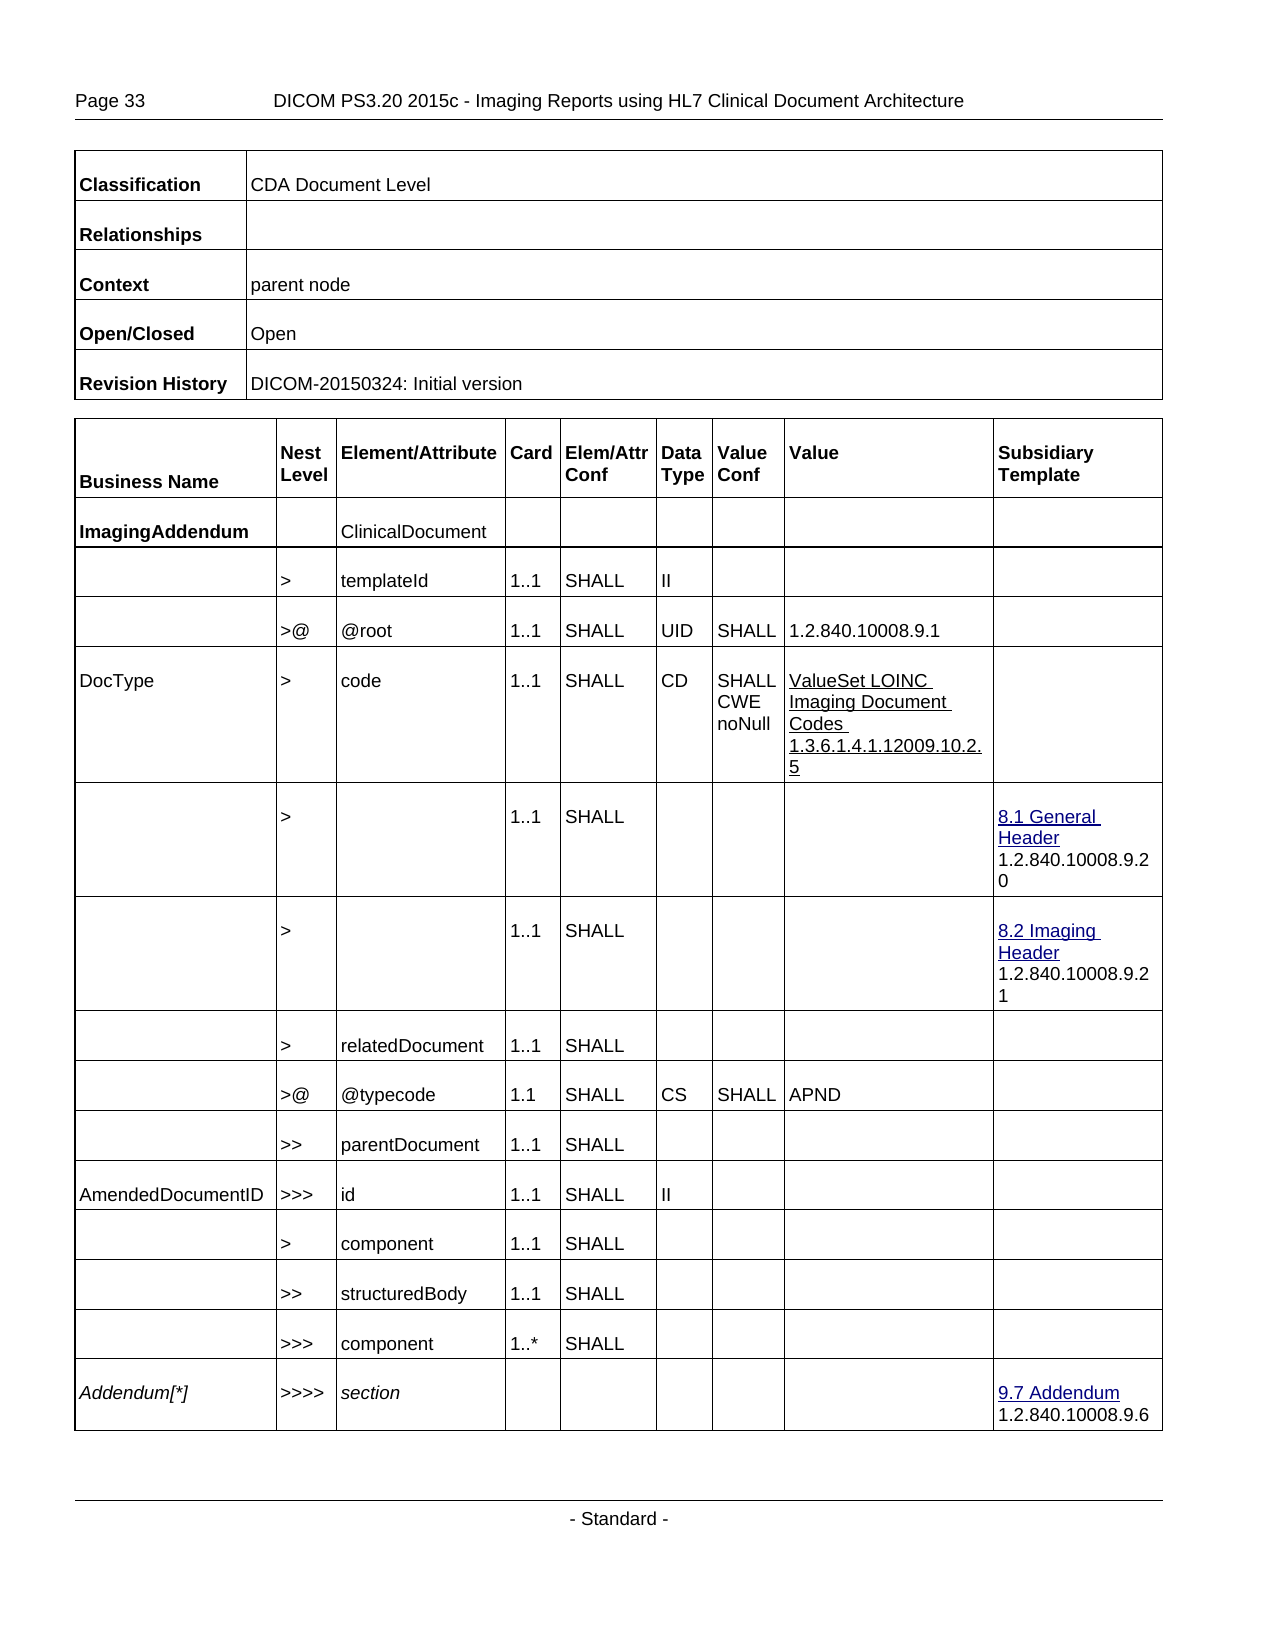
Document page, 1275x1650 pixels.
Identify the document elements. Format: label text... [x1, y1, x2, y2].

table_cell section [337, 1359, 505, 1429]
table_cell >>>> [277, 1359, 336, 1429]
table_cell parent​Document [337, 1111, 505, 1159]
table_cell 1..1 [506, 647, 560, 782]
table_cell code [337, 647, 505, 782]
table_cell [785, 897, 993, 1010]
table_cell [76, 897, 276, 1010]
table_cell [785, 1260, 993, 1308]
table_cell 8.1 General Header 1.2.840.10008.9.20 [994, 783, 1162, 896]
table_cell SHALL [561, 1310, 656, 1358]
table_cell [277, 498, 336, 546]
table_cell [76, 597, 276, 646]
table_cell DICOM-20150324: Initial version [247, 350, 1162, 398]
table_cell CD [657, 647, 712, 782]
table_cell II [657, 548, 712, 596]
table_cell SHALL [561, 1111, 656, 1159]
table_cell [785, 1011, 993, 1060]
table_cell [994, 1061, 1162, 1110]
table_cell SHALL [713, 1061, 784, 1110]
table_cell Open [247, 300, 1162, 349]
table_cell [76, 1061, 276, 1110]
table_cell [657, 783, 712, 896]
table_cell Doc​Type [76, 647, 276, 782]
table_cell [785, 783, 993, 896]
table_cell [337, 783, 505, 896]
table_cell 8.2 Imaging Header 1.2.840.10008.9.21 [994, 897, 1162, 1010]
table_cell [713, 1310, 784, 1358]
table_cell 1.1 [506, 1061, 560, 1110]
table_cell Classification [76, 151, 246, 200]
table_cell >> [277, 1111, 336, 1159]
table_cell [713, 783, 784, 896]
table_cell Addendum[*] [76, 1359, 276, 1429]
table_cell 1..1 [506, 783, 560, 896]
table_cell SHALL CWE noNull [713, 647, 784, 782]
table_cell 1.2.840.10008.9.1 [785, 597, 993, 646]
table_cell [785, 498, 993, 546]
table_cell SHALL [561, 1260, 656, 1308]
table_cell [713, 897, 784, 1010]
table_cell [76, 783, 276, 896]
table_cell [713, 498, 784, 546]
table_cell Relationships [76, 201, 246, 249]
table_cell >@ [277, 1061, 336, 1110]
table_cell [657, 1310, 712, 1358]
table_cell >@ [277, 597, 336, 646]
table_cell [657, 1359, 712, 1429]
table_cell 1..1 [506, 1260, 560, 1308]
table_header Element/​Attribute [337, 419, 505, 497]
table_cell [713, 1359, 784, 1429]
table_cell SHALL [561, 597, 656, 646]
table_cell [994, 1111, 1162, 1159]
table_header Value [785, 419, 993, 497]
table_cell >> [277, 1260, 336, 1308]
table_cell [657, 1111, 712, 1159]
table_cell id [337, 1161, 505, 1209]
table_cell [994, 1210, 1162, 1259]
table_cell 1..1 [506, 1011, 560, 1060]
table_cell [76, 1310, 276, 1358]
table_cell parent node [247, 250, 1162, 299]
table_cell SHALL [561, 1061, 656, 1110]
table_cell [76, 1111, 276, 1159]
table_cell [994, 647, 1162, 782]
table_cell 1..1 [506, 1111, 560, 1159]
table_cell @typecode [337, 1061, 505, 1110]
table_cell 1..1 [506, 897, 560, 1010]
table_cell [713, 1011, 784, 1060]
table_cell component [337, 1210, 505, 1259]
table_cell SHALL [561, 1011, 656, 1060]
table_cell @root [337, 597, 505, 646]
table_cell CS [657, 1061, 712, 1110]
table_cell [713, 1210, 784, 1259]
table_cell 1..1 [506, 1161, 560, 1209]
table_cell 9.7 Addendum 1.2.840.10008.9.6 [994, 1359, 1162, 1429]
table_cell [247, 201, 1162, 249]
table_cell Imaging​Addendum [76, 498, 276, 546]
table_cell >>> [277, 1161, 336, 1209]
table_cell [713, 1161, 784, 1209]
table_cell [713, 548, 784, 596]
table_cell ValueSet LOINC Imaging Document Codes 1.3.6.1.4.1.12009.10.2.5 [785, 647, 993, 782]
table_cell > [277, 548, 336, 596]
table_cell [713, 1260, 784, 1308]
table_cell Context [76, 250, 246, 299]
table_cell [994, 1161, 1162, 1209]
table_cell > [277, 1011, 336, 1060]
table_cell [337, 897, 505, 1010]
table_cell component [337, 1310, 505, 1358]
table_cell SHALL [561, 647, 656, 782]
table_cell [994, 597, 1162, 646]
table_cell Revision History [76, 350, 246, 398]
table_cell SHALL [561, 548, 656, 596]
table_cell Open/Closed [76, 300, 246, 349]
table_cell CDA Document Level [247, 151, 1162, 200]
table_cell [657, 897, 712, 1010]
table_cell related​Document [337, 1011, 505, 1060]
table_cell > [277, 647, 336, 782]
table_cell [561, 498, 656, 546]
table_header Value Conf [713, 419, 784, 497]
table_cell Amended​Document​ID [76, 1161, 276, 1209]
table_cell > [277, 897, 336, 1010]
table_cell SHALL [561, 783, 656, 896]
table_cell 1..1 [506, 597, 560, 646]
table_cell II [657, 1161, 712, 1209]
table_cell [785, 548, 993, 596]
table_cell [785, 1111, 993, 1159]
table_cell [657, 1260, 712, 1308]
table_cell 1..* [506, 1310, 560, 1358]
table_cell > [277, 1210, 336, 1259]
table_cell SHALL [713, 597, 784, 646]
table_header Elem/Attr Conf [561, 419, 656, 497]
table_header Subsidiary Template [994, 419, 1162, 497]
table_cell [76, 1011, 276, 1060]
table_cell > [277, 783, 336, 896]
table_cell APND [785, 1061, 993, 1110]
table_cell [76, 1210, 276, 1259]
table_header Nest Level [277, 419, 336, 497]
table_cell template​Id [337, 548, 505, 596]
table_header Card [506, 419, 560, 497]
table_cell [657, 1011, 712, 1060]
table_cell [506, 498, 560, 546]
table_cell [994, 498, 1162, 546]
table_header Data Type [657, 419, 712, 497]
table_header Business Name [76, 419, 276, 497]
table_cell [994, 1310, 1162, 1358]
table_cell [994, 1260, 1162, 1308]
table_cell 1..1 [506, 548, 560, 596]
table_cell SHALL [561, 1210, 656, 1259]
table_cell SHALL [561, 1161, 656, 1209]
table_cell [657, 1210, 712, 1259]
table_cell SHALL [561, 897, 656, 1010]
table_cell [506, 1359, 560, 1429]
table_cell [785, 1210, 993, 1259]
table_cell >>> [277, 1310, 336, 1358]
table_cell [76, 548, 276, 596]
table_cell [561, 1359, 656, 1429]
table_cell [657, 498, 712, 546]
table_cell [785, 1359, 993, 1429]
table_cell Clinical​Document [337, 498, 505, 546]
table_cell structured​Body [337, 1260, 505, 1308]
table_cell UID [657, 597, 712, 646]
table_cell [76, 1260, 276, 1308]
table_cell [713, 1111, 784, 1159]
table_cell [994, 548, 1162, 596]
table_cell [994, 1011, 1162, 1060]
table_cell 1..1 [506, 1210, 560, 1259]
table_cell [785, 1310, 993, 1358]
table_cell [785, 1161, 993, 1209]
